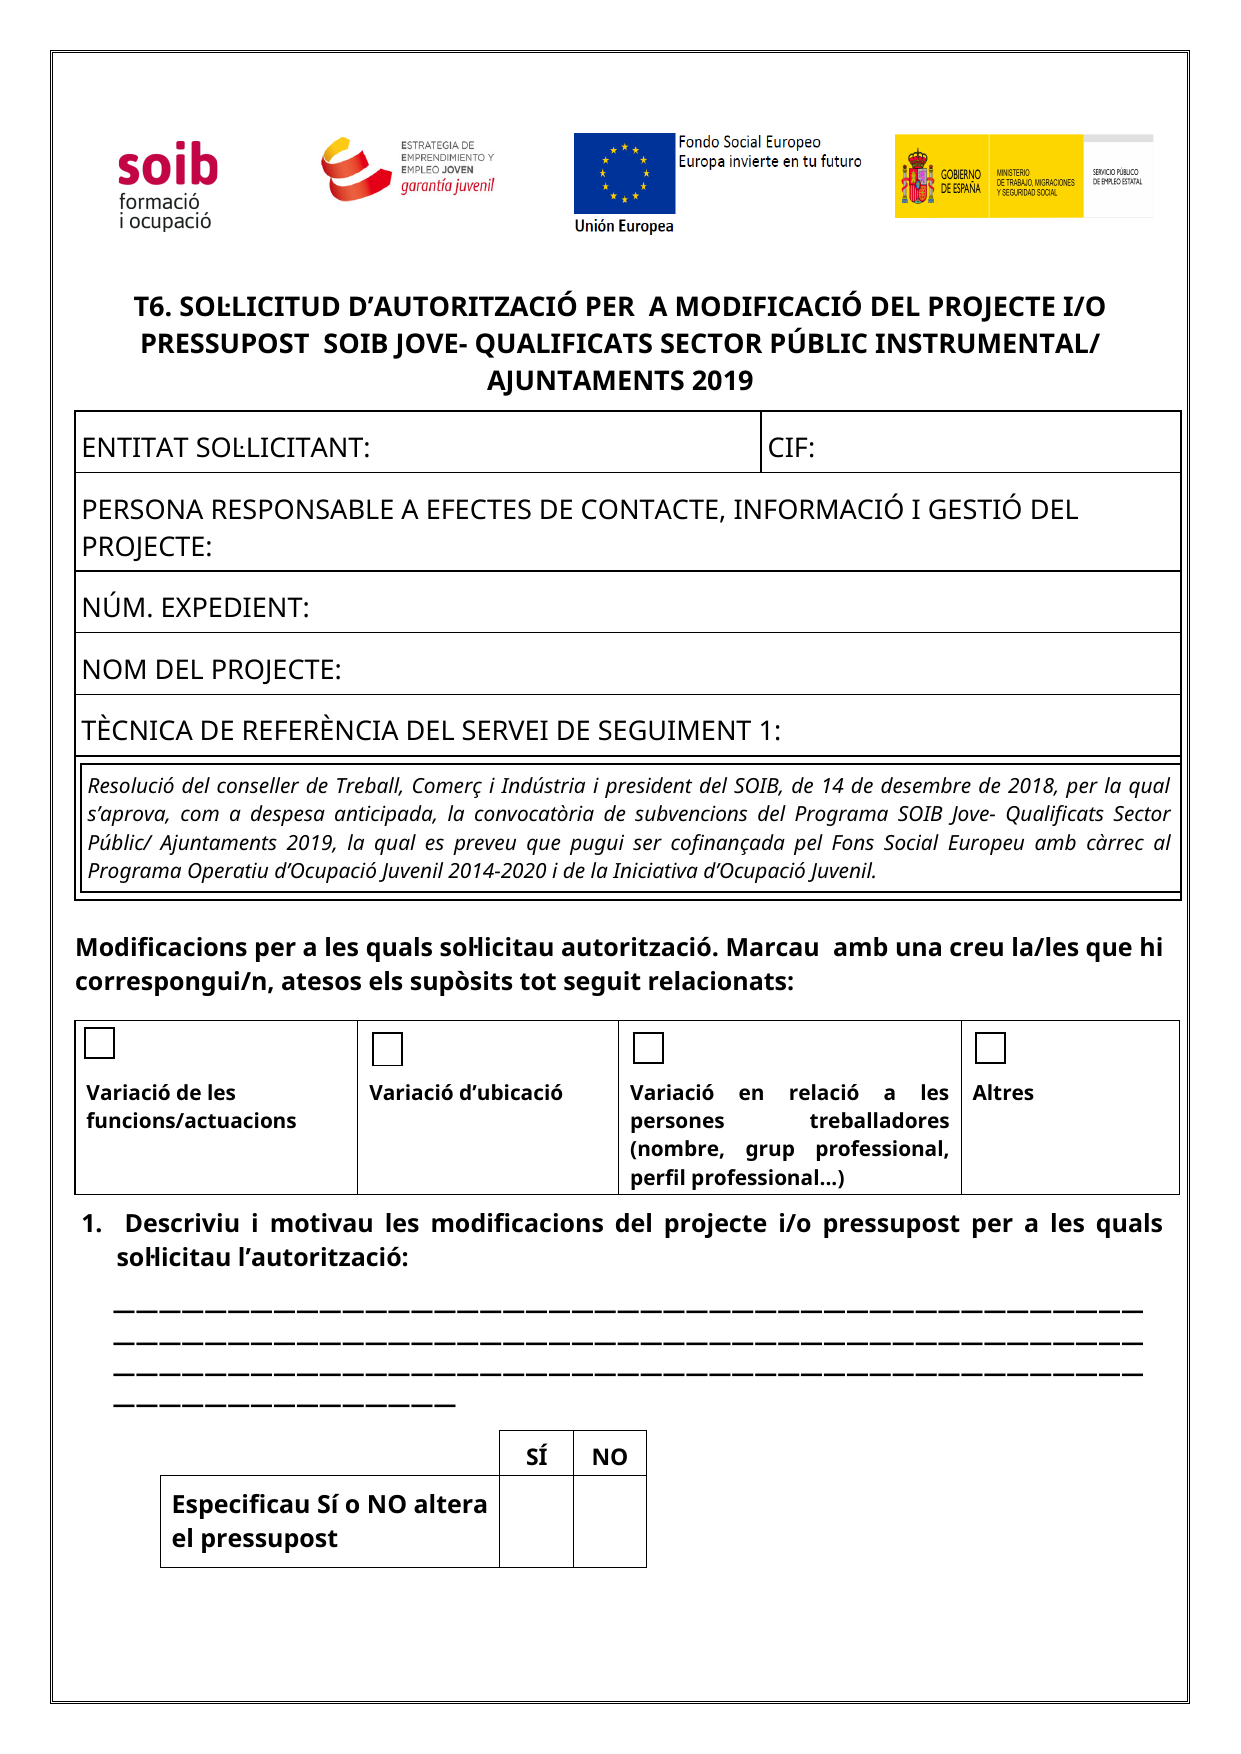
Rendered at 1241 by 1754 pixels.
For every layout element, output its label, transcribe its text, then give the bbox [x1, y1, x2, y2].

table_cell TÈCNICA DE REFERÈNCIA DEL SERVEI DE SEGUIMENT 1: [76, 695, 1180, 755]
table_cell [76, 757, 1180, 899]
picture [118, 141, 218, 232]
table_header NO [574, 1431, 646, 1475]
text 1. Descriviu i motivau les modificacions del projecte i/o pressupost per a les quals sol·licitau l’autorització: [81, 1205, 1165, 1273]
table_header Variació d’ubicació [358, 1021, 618, 1194]
table_header [160, 1430, 499, 1475]
text —————————————————————————————————————————————————————————————————————————————————————————————————————————————————————————————————————————————————————— [112, 1294, 1165, 1419]
table_cell [574, 1476, 646, 1567]
table_header Resolució del conseller de Treball, Comerç i Indústria i president del SOIB, de 14 de desembre de 2018, per la qual s’aprova, com a despesa anticipada, la convocatòria de subvencions del Programa SOIB Jove- Qualificats Sector Públic/ Ajuntaments 2019, la qual es preveu que pugui ser cofinançada pel Fons Social Europeu amb càrrec al Programa Operatiu d’Ocupació Juvenil 2014-2020 i de la Iniciativa d’Ocupació Juvenil. [82, 765, 1180, 891]
text T6. SOL·LICITUD D’AUTORITZACIÓ PER A MODIFICACIÓ DEL PROJECTE I/O PRESSUPOST SOIB JOVE- QUALIFICATS SECTOR PÚBLIC INSTRUMENTAL/ AJUNTAMENTS 2019 [75, 287, 1165, 398]
table_header ENTITAT SOL·LICITANT: [76, 412, 760, 472]
table_cell [500, 1476, 573, 1567]
table_header Altres [962, 1021, 1179, 1194]
table_header CIF: [762, 412, 1180, 472]
picture [300, 86, 515, 253]
text Modificacions per a les quals sol·licitau autorització. Marcau amb una creu la/les que hi correspongui/n, atesos els supòsits tot seguit relacionats: [75, 929, 1165, 997]
table_header Variació en relació a les persones treballadores (nombre, grup professional, perfil professional...) [619, 1021, 961, 1194]
table_cell PERSONA RESPONSABLE A EFECTES DE CONTACTE, INFORMACIÓ I GESTIÓ DEL PROJECTE: [76, 473, 1180, 570]
table_header Variació de les funcions/actuacions [76, 1021, 357, 1194]
table_header SÍ [500, 1431, 573, 1475]
table_cell NÚM. EXPEDIENT: [76, 572, 1180, 632]
table_cell NOM DEL PROJECTE: [76, 633, 1180, 693]
table_cell Especificau Sí o NO altera el pressupost [161, 1476, 499, 1567]
